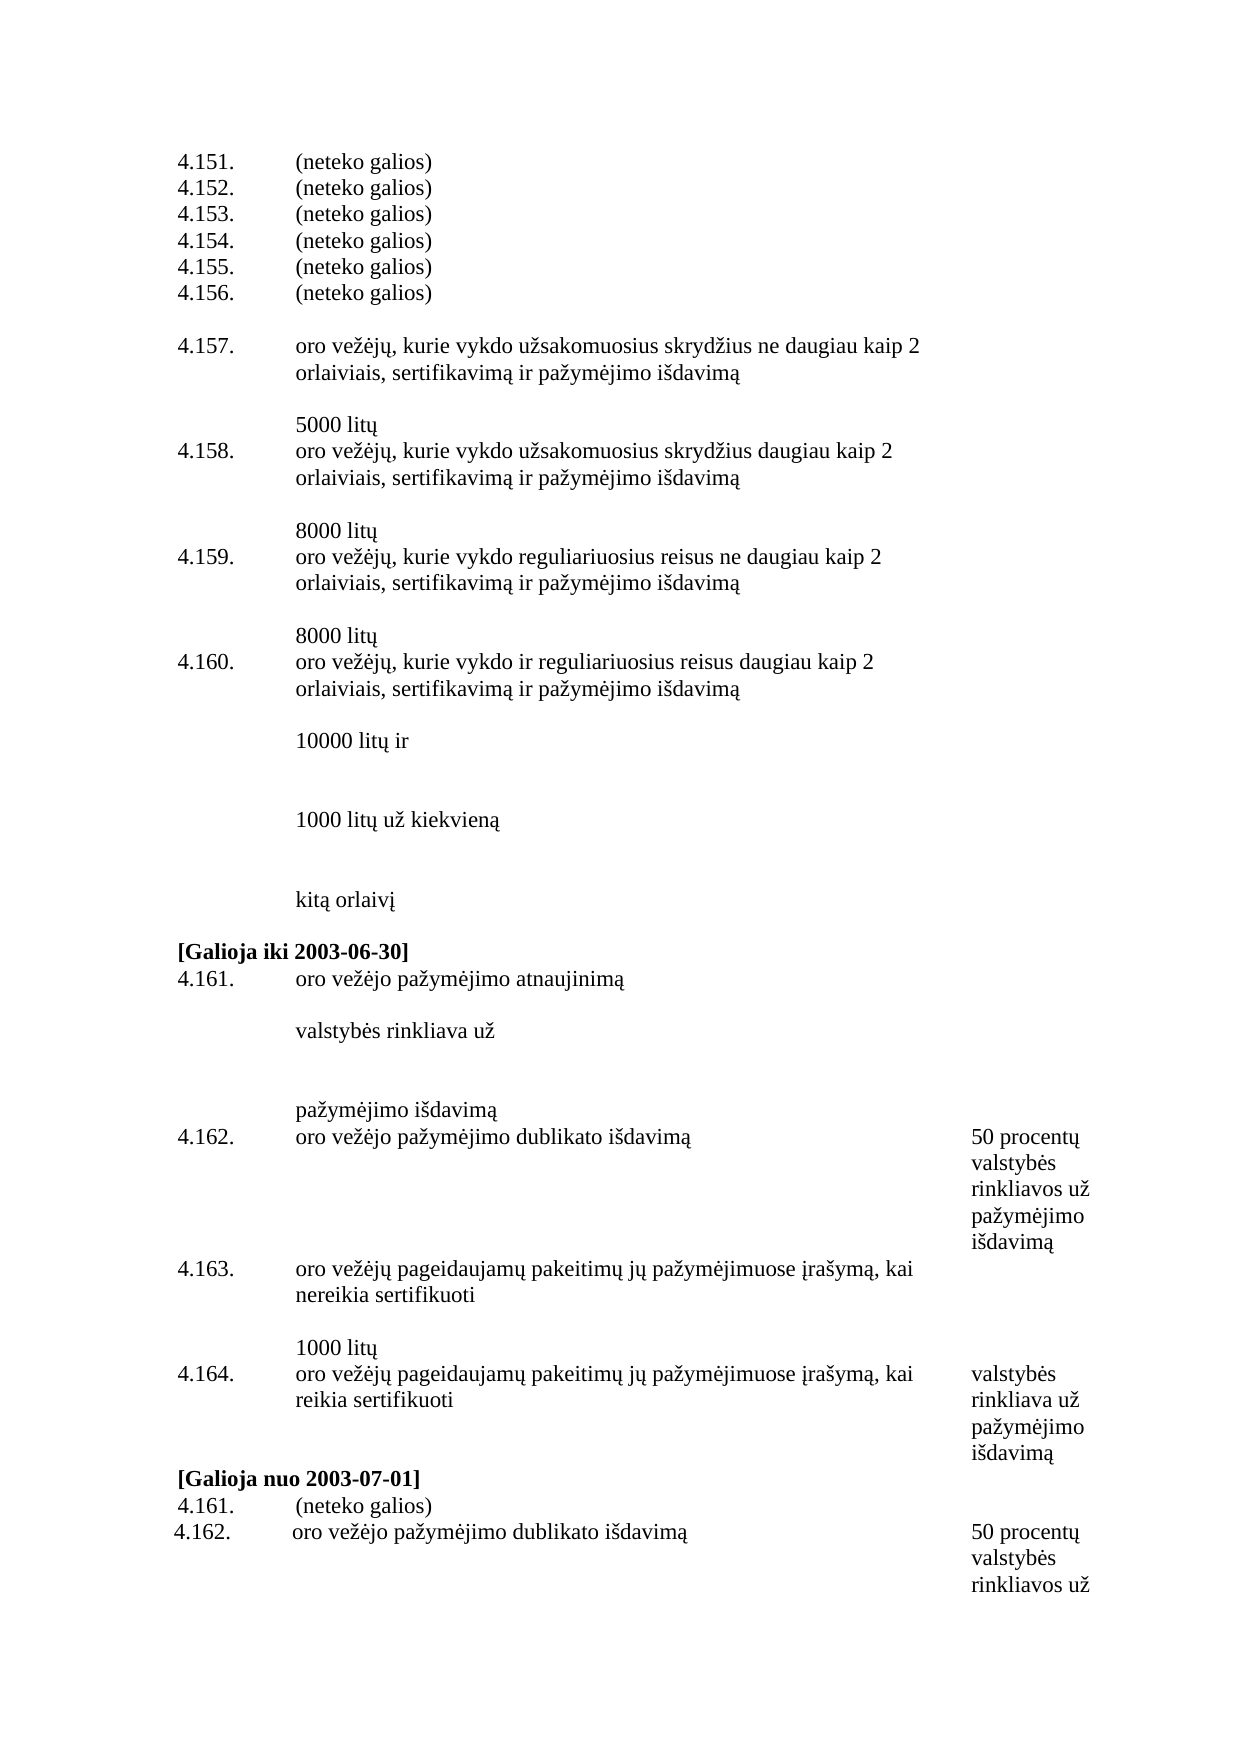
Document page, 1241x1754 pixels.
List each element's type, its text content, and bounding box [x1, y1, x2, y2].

text 4.161. oro vežėjo pažymėjimo atnaujinimą valstybės rinkliava už [177, 965, 945, 1044]
text 4.152. (neteko galios) [177, 174, 945, 200]
text pažymėjimo išdavimą [177, 1044, 945, 1123]
table_header 4.164. [166, 1360, 284, 1465]
text 4.154. (neteko galios) [177, 227, 945, 253]
table_header 4.162. [163, 1518, 281, 1597]
table_header oro vežėjo pažymėjimo dublikato išdavimą [281, 1518, 960, 1597]
text 4.151. (neteko galios) [177, 148, 945, 174]
text [Galioja nuo 2003-07-01] [177, 1465, 945, 1492]
text kitą orlaivį [177, 833, 945, 912]
text 4.157. oro vežėjų, kurie vykdo užsakomuosius skrydžius ne daugiau kaip 2 orlaiviais, sertifikavimą ir pažymėjimo išdavimą 5000 litų [177, 332, 945, 438]
text 4.155. (neteko galios) [177, 253, 945, 279]
table_header 50 procentų valstybės rinkliavos už pažymėjimo išdavimą [960, 1123, 1152, 1254]
table_header 4.162. [166, 1123, 284, 1254]
table_header oro vežėjo pažymėjimo dublikato išdavimą [284, 1123, 960, 1254]
text [Galioja iki 2003-06-30] [177, 938, 945, 965]
text 4.153. (neteko galios) [177, 200, 945, 227]
table_header 50 procentų valstybės rinkliavos už [960, 1518, 1152, 1597]
text 1000 litų už kiekvieną [177, 754, 945, 833]
table_header oro vežėjų pageidaujamų pakeitimų jų pažymėjimuose įrašymą, kai reikia sertifikuoti [284, 1360, 960, 1465]
text 4.158. oro vežėjų, kurie vykdo užsakomuosius skrydžius daugiau kaip 2 orlaiviais, sertifikavimą ir pažymėjimo išdavimą 8000 litų [177, 438, 945, 543]
table_header valstybės rinkliava už pažymėjimo išdavimą [960, 1360, 1152, 1465]
text 4.163. oro vežėjų pageidaujamų pakeitimų jų pažymėjimuose įrašymą, kai nereikia sertifikuoti 1000 litų [177, 1254, 945, 1360]
text 4.160. oro vežėjų, kurie vykdo ir reguliariuosius reisus daugiau kaip 2 orlaiviais, sertifikavimą ir pažymėjimo išdavimą 10000 litų ir [177, 648, 945, 754]
text 4.159. oro vežėjų, kurie vykdo reguliariuosius reisus ne daugiau kaip 2 orlaiviais, sertifikavimą ir pažymėjimo išdavimą 8000 litų [177, 543, 945, 648]
text 4.161. (neteko galios) [177, 1492, 945, 1518]
text 4.156. (neteko galios) [177, 279, 945, 306]
